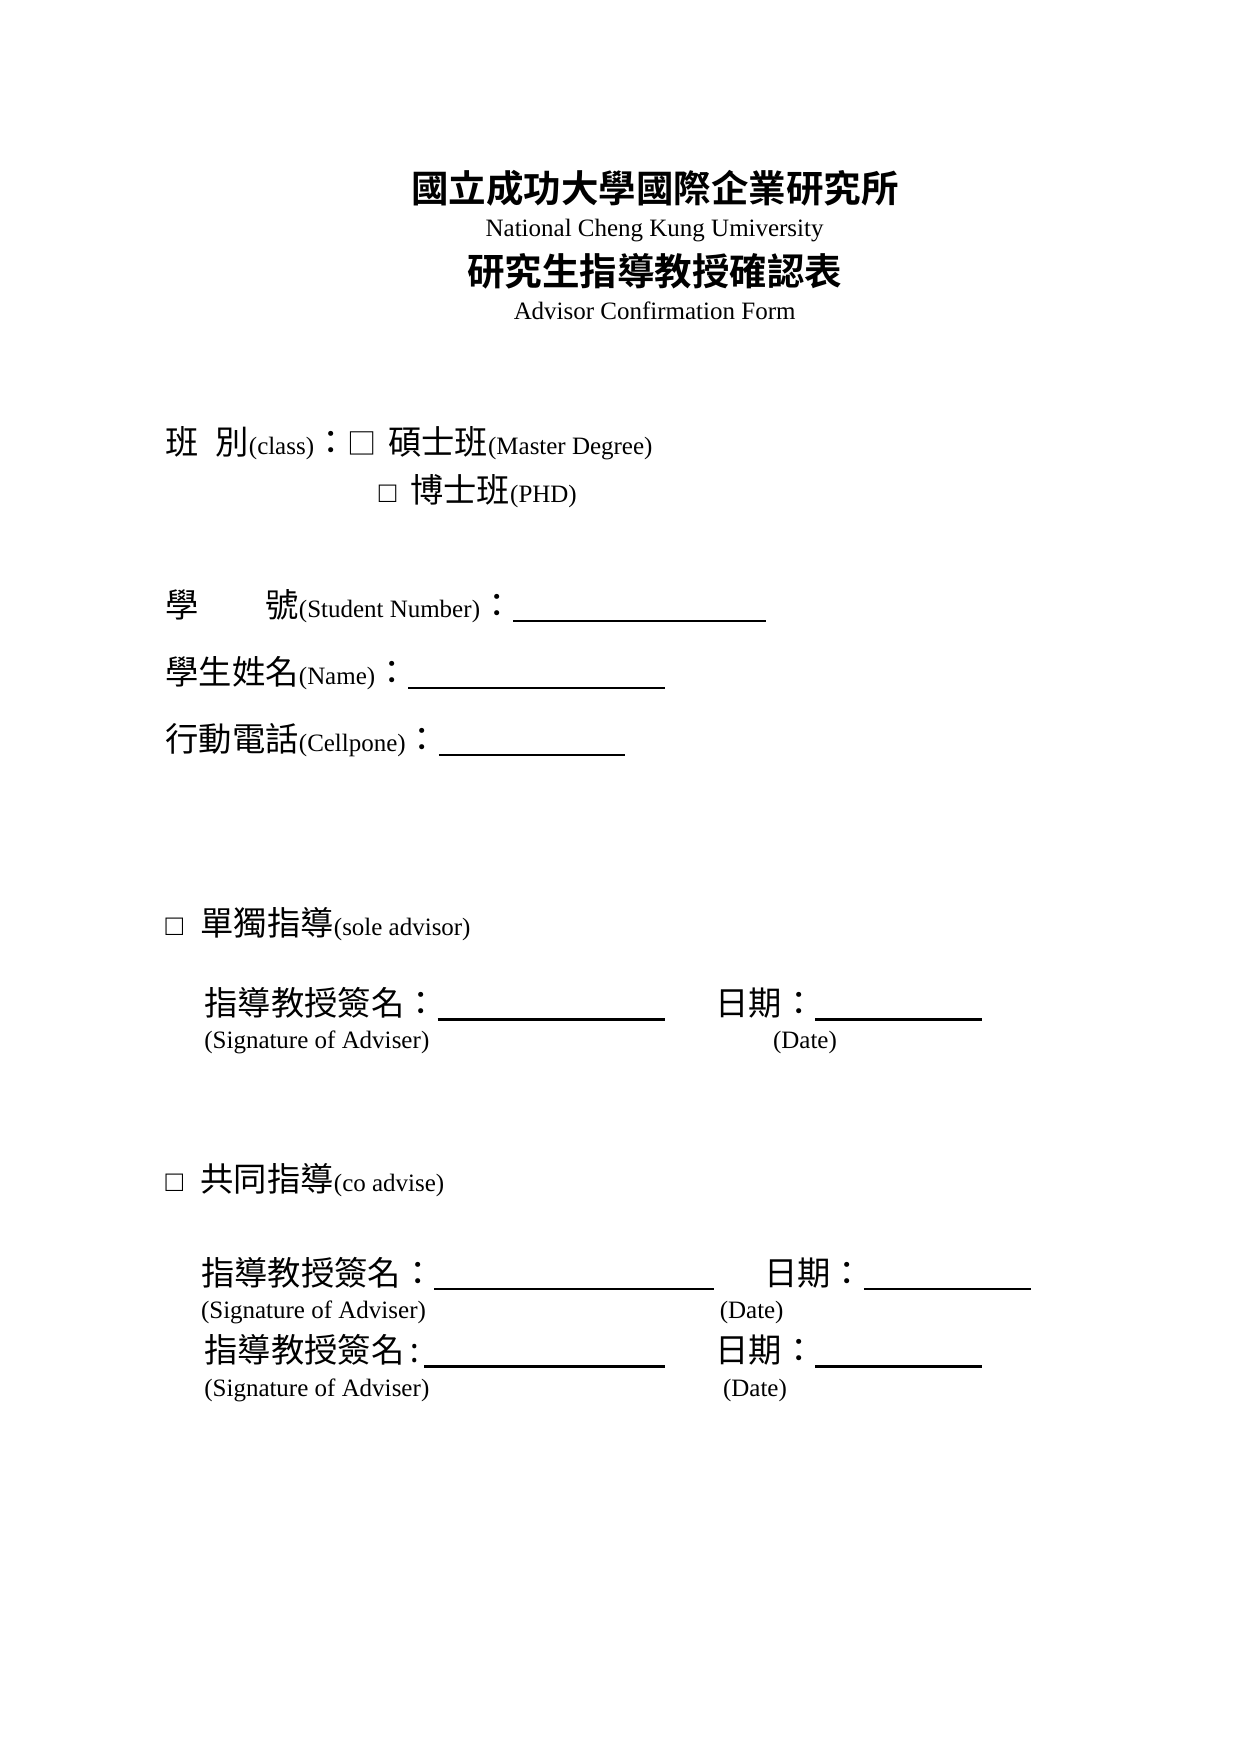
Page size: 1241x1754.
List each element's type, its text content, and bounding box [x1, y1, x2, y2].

text 學 號(Student Number)： [165, 586, 1155, 625]
text 指導教授簽名： 日期： [201, 1246, 1155, 1295]
text 國立成功大學國際企業研究所 [154, 158, 1155, 213]
text (Signature of Adviser) (Date) [154, 1373, 1155, 1401]
text 學生姓名(Name)： [165, 653, 1155, 692]
text 指導教授簽名： 日期： [154, 977, 1155, 1026]
text (Signature of Adviser) (Date) [154, 1026, 1155, 1055]
text □ 單獨指導(sole advisor) [165, 896, 1155, 944]
text 行動電話(Cellpone)： [165, 721, 1155, 759]
text 研究生指導教授確認表 [154, 242, 1155, 296]
text (Signature of Adviser) (Date) [201, 1295, 1155, 1323]
text □ 共同指導(co advise) [165, 1152, 1155, 1201]
text 班 別(class)：□ 碩士班(Master Degree) [165, 416, 1155, 464]
text 指導教授簽名: 日期： [154, 1324, 1155, 1372]
text □ 博士班(PHD) [165, 464, 1155, 512]
text National Cheng Kung Umiversity [154, 213, 1155, 242]
text Advisor Confirmation Form [154, 296, 1155, 325]
